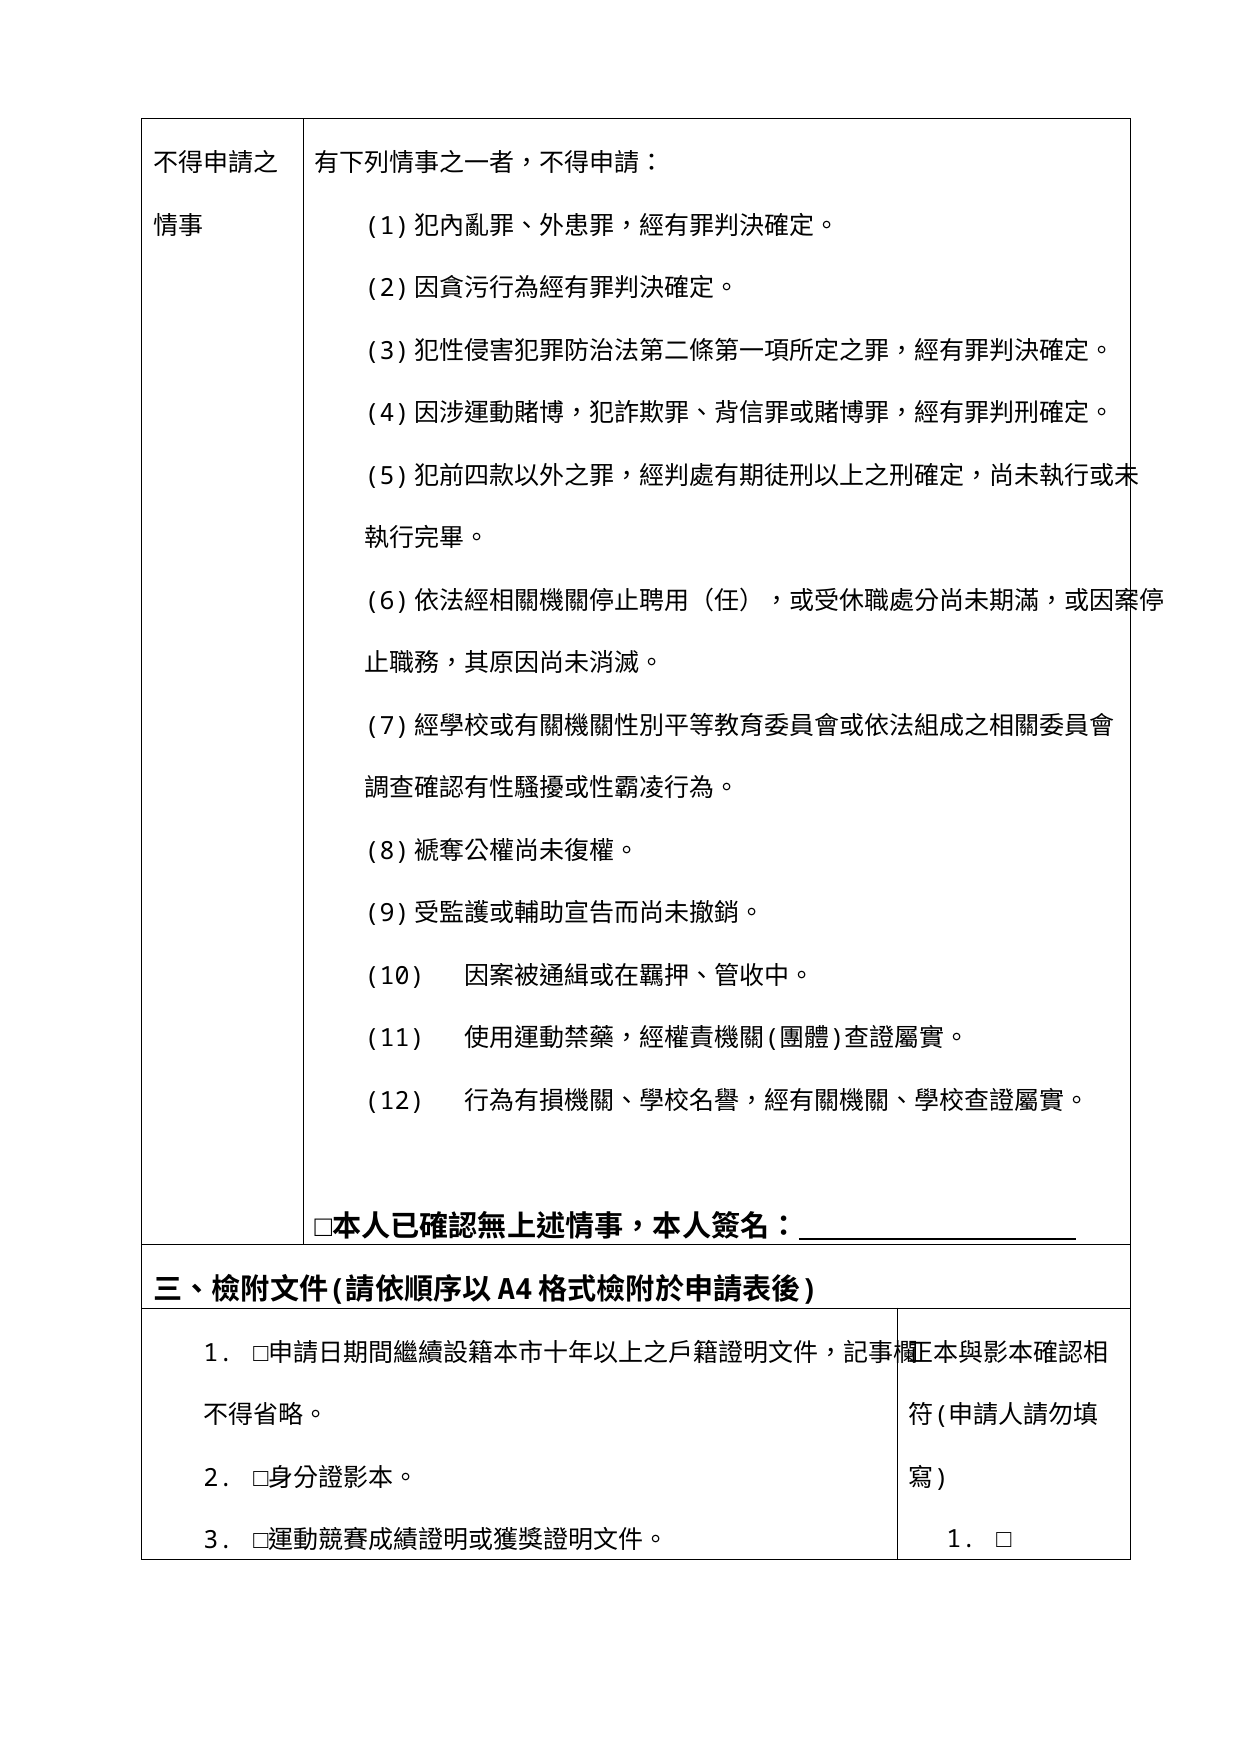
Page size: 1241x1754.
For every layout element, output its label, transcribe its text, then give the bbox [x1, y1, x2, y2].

table_cell □申請日期間繼續設籍本市十年以上之戶籍證明文件，記事欄 不得省略。 □身分證影本。 □運動競賽成績證明或獲獎證明文件。 □最高學歷畢業證書影本。 [142, 1309, 203, 1559]
table_cell 三、檢附文件(請依順序以A4格式檢附於申請表後) [142, 1245, 1130, 1308]
table_cell 不得申請之情事 [142, 119, 303, 1244]
table_cell 有下列情事之一者，不得申請： 犯內亂罪、外患罪，經有罪判決確定。 因貪污行為經有罪判決確定。 犯性侵害犯罪防治法第二條第一項所定之罪，經有罪判決確定。 因涉運動賭博，犯詐欺罪、背信罪或賭博罪，經有罪判刑確定。 犯前四款以外之罪，經判處有期徒刑以上之刑確定，尚未執行或未 執行完畢。 依法經相關機關停止聘用（任），或受休職處分尚未期滿，或因案停 止職務，其原因尚未消滅。 經學校或有關機關性別平等教育委員會或依法組成之相關委員會調查確認有性騷擾或性霸凌行為。 褫奪公權尚未復權。 受監護或輔助宣告而尚未撤銷。 因案被通緝或在羈押、管收中。 使用運動禁藥，經權責機關(團體)查證屬實。 行為有損機關、學校名譽，經有關機關、學校查證屬實。 □本人已確認無上述情事，本人簽名： [304, 119, 1130, 1244]
table_cell 正本與影本確認相符(申請人請勿填寫) □ □ □ □ [898, 1309, 1130, 1559]
